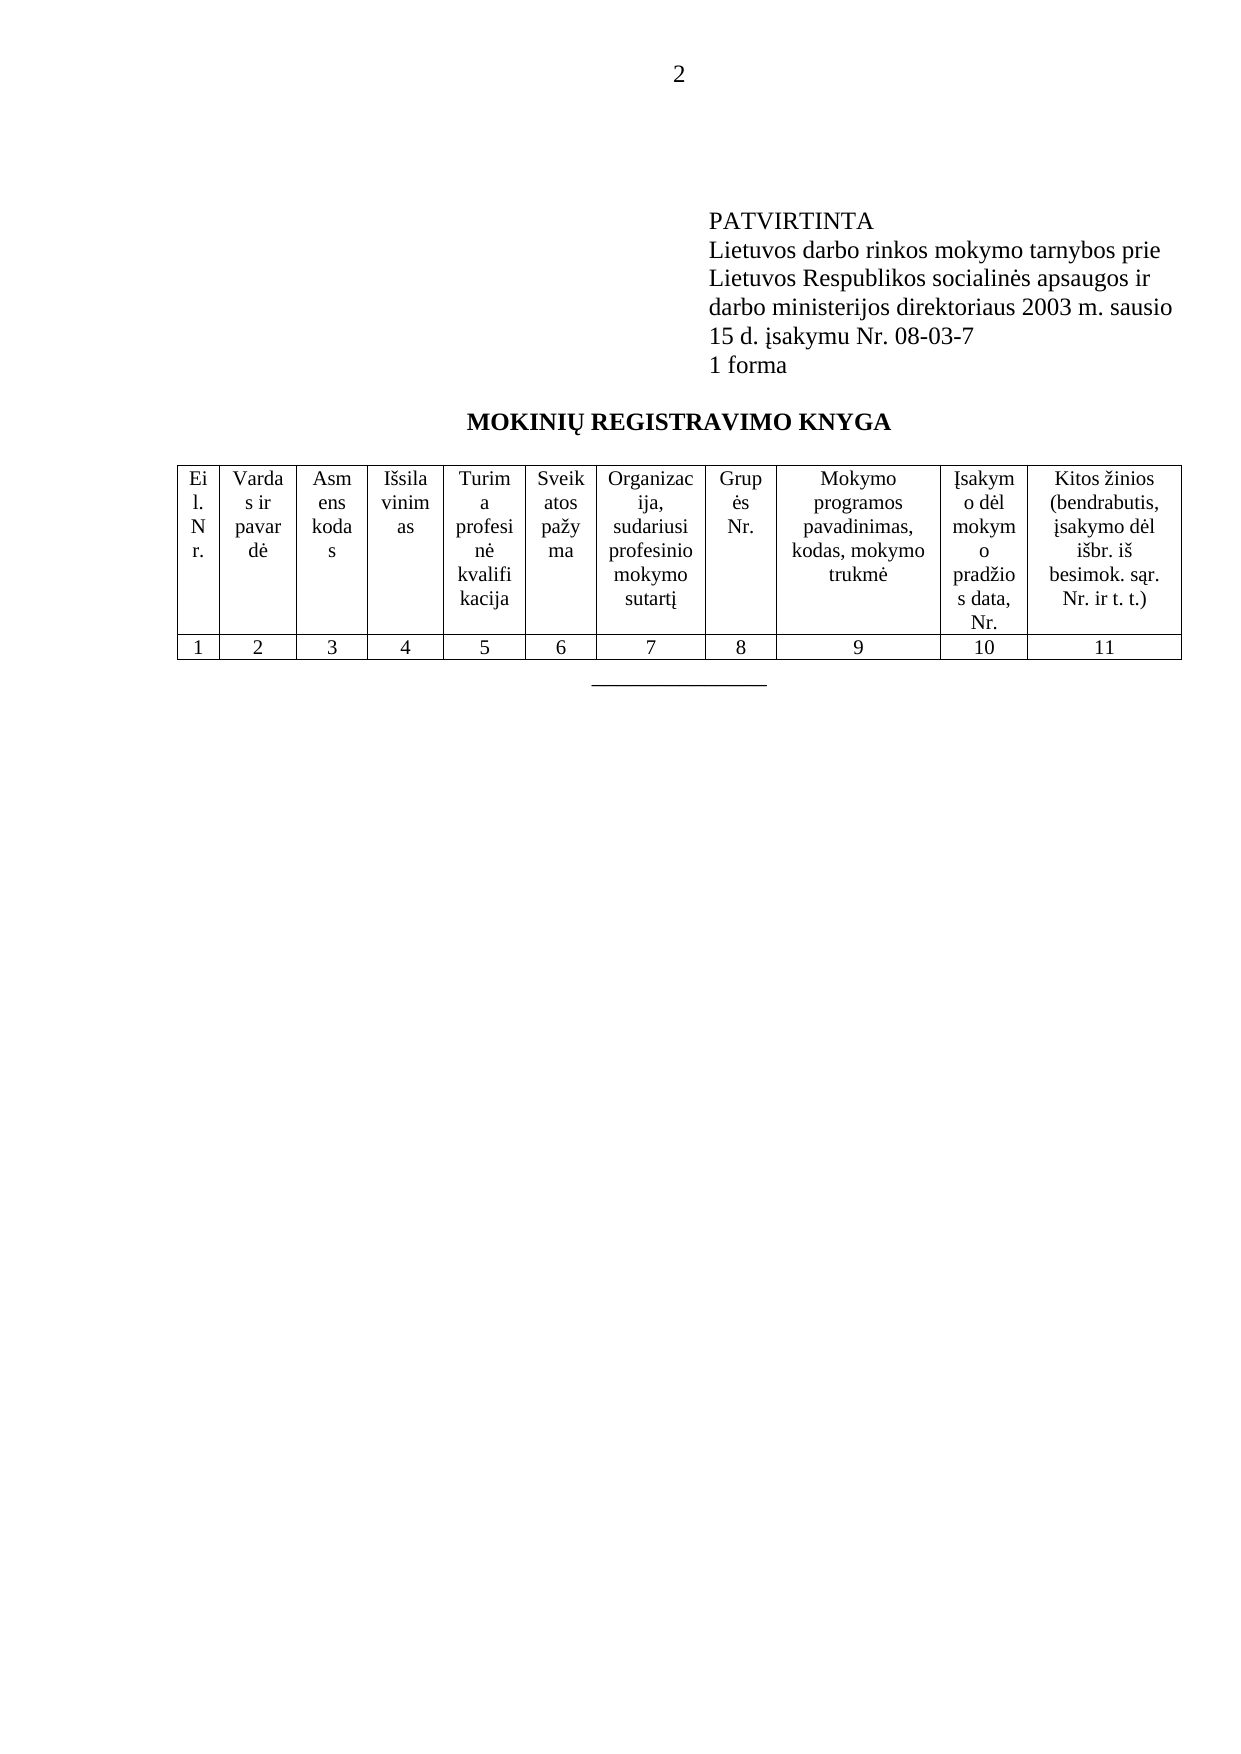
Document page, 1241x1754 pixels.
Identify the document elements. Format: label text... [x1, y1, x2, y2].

table_cell 3 [297, 635, 367, 659]
text darbo ministerijos direktoriaus 2003 m. sausio [177, 292, 1181, 321]
table_header Eil. Nr. [178, 466, 219, 634]
table_header Sveikatos pažyma [526, 466, 596, 634]
text MOKINIŲ REGISTRAVIMO KNYGA [177, 407, 1181, 436]
text ______________ [177, 660, 1181, 689]
table_cell 11 [1028, 635, 1181, 659]
table_cell 4 [368, 635, 443, 659]
text PATVIRTINTA [177, 206, 1181, 235]
table_header Grupės Nr. [706, 466, 776, 634]
text Lietuvos Respublikos socialinės apsaugos ir [177, 263, 1181, 292]
table_cell 7 [597, 635, 705, 659]
table_cell 5 [444, 635, 525, 659]
table_header Vardas ir pavardė [220, 466, 296, 634]
table_cell 10 [941, 635, 1027, 659]
table_header Kitos žinios (bendrabutis, įsakymo dėl išbr. iš besimok. sąr. Nr. ir t. t.) [1028, 466, 1181, 634]
table_cell 2 [220, 635, 296, 659]
table_cell 1 [178, 635, 219, 659]
table_header Turima profesinė kvalifikacija [444, 466, 525, 634]
table_header Organizacija, sudariusi profesinio mokymo sutartį [597, 466, 705, 634]
text Lietuvos darbo rinkos mokymo tarnybos prie [177, 235, 1181, 263]
table_header Mokymo programos pavadinimas, kodas, mokymo trukmė [777, 466, 940, 634]
table_header Asmens kodas [297, 466, 367, 634]
text 1 forma [177, 350, 1181, 378]
text 15 d. įsakymu Nr. 08-03-7 [177, 321, 1181, 350]
table_header Išsilavinimas [368, 466, 443, 634]
table_cell 9 [777, 635, 940, 659]
table_cell 6 [526, 635, 596, 659]
table_header Įsakymo dėl mokymo pradžios data, Nr. [941, 466, 1027, 634]
table_cell 8 [706, 635, 776, 659]
